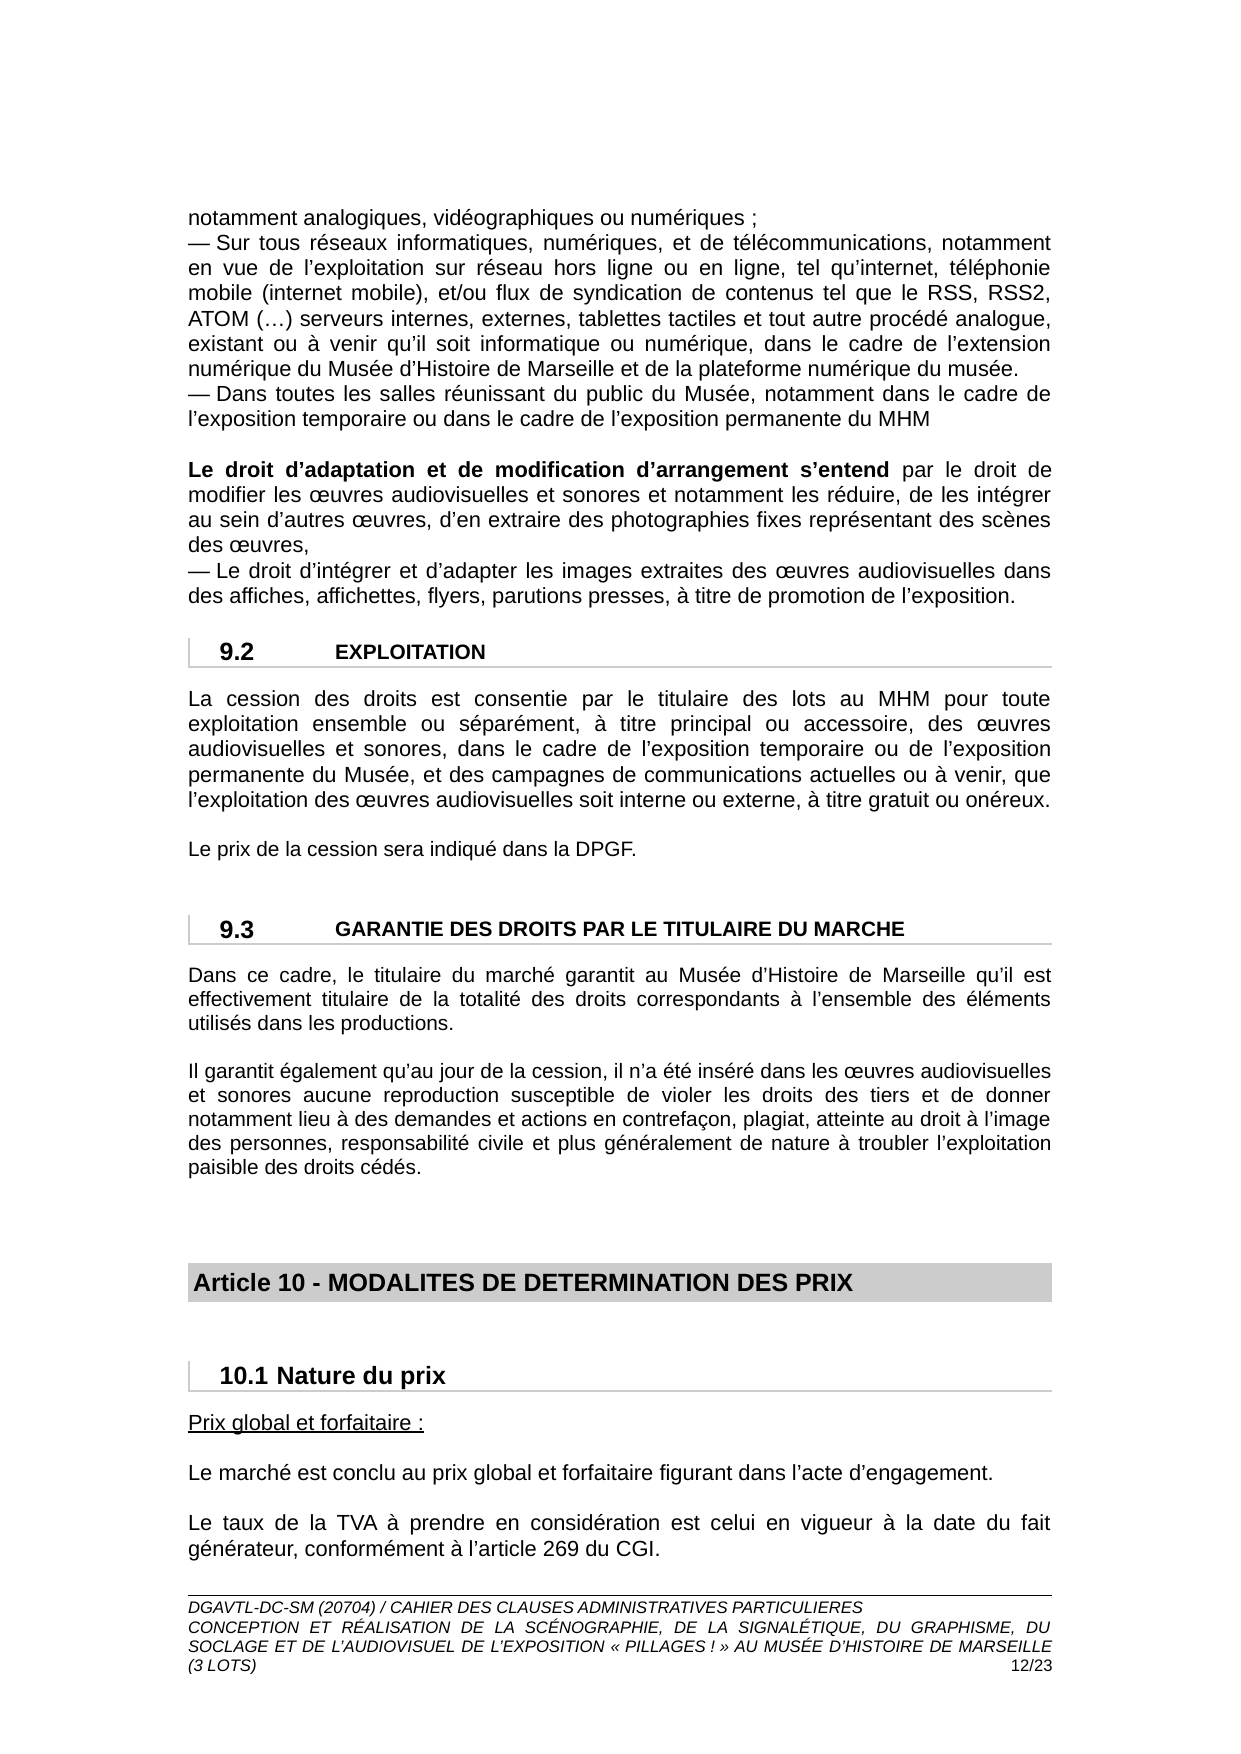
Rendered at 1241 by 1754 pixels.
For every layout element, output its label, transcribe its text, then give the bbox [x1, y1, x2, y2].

text — Le droit d’intégrer et d’adapter les images extraites des œuvres audiovisuelles dans des affiches, affichettes, flyers, parutions presses, à titre de promotion de l’exposition. [188, 557, 1052, 608]
text La cession des droits est consentie par le titulaire des lots au MHM pour toute exploitation ensemble ou séparément, à titre principal ou accessoire, des œuvres audiovisuelles et sonores, dans le cadre de l’exposition temporaire ou de l’exposition permanente du Musée, et des campagnes de communications actuelles ou à venir, que l’exploitation des œuvres audiovisuelles soit interne ou externe, à titre gratuit ou onéreux. [188, 686, 1052, 812]
subtitle EXPLOITATION [188, 637, 1052, 666]
subtitle MODALITES DE DETERMINATION DES PRIX [190, 1265, 1050, 1300]
text Le droit d’adaptation et de modification d’arrangement s’entend par le droit de modifier les œuvres audiovisuelles et sonores et notamment les réduire, de les intégrer au sein d’autres œuvres, d’en extraire des photographies fixes représentant des scènes des œuvres, [188, 457, 1052, 557]
text Dans ce cadre, le titulaire du marché garantit au Musée d’Histoire de Marseille qu’il est effectivement titulaire de la totalité des droits correspondants à l’ensemble des éléments utilisés dans les productions. [188, 963, 1052, 1035]
subtitle Nature du prix [190, 1361, 1052, 1390]
text Le marché est conclu au prix global et forfaitaire figurant dans l’acte d’engagement. [188, 1460, 1052, 1485]
text — Sur tous réseaux informatiques, numériques, et de télécommunications, notamment en vue de l’exploitation sur réseau hors ligne ou en ligne, tel qu’internet, téléphonie mobile (internet mobile), et/ou flux de syndication de contenus tel que le RSS, RSS2, ATOM (…) serveurs internes, externes, tablettes tactiles et tout autre procédé analogue, existant ou à venir qu’il soit informatique ou numérique, dans le cadre de l’extension numérique du Musée d’Histoire de Marseille et de la plateforme numérique du musée. [188, 230, 1052, 381]
text Le taux de la TVA à prendre en considération est celui en vigueur à la date du fait générateur, conformément à l’article 269 du CGI. [188, 1510, 1052, 1561]
text Il garantit également qu’au jour de la cession, il n’a été inséré dans les œuvres audiovisuelles et sonores aucune reproduction susceptible de violer les droits des tiers et de donner notamment lieu à des demandes et actions en contrefaçon, plagiat, atteinte au droit à l’image des personnes, responsabilité civile et plus généralement de nature à troubler l’exploitation paisible des droits cédés. [188, 1059, 1052, 1179]
text — Dans toutes les salles réunissant du public du Musée, notamment dans le cadre de l’exposition temporaire ou dans le cadre de l’exposition permanente du MHM [188, 381, 1052, 431]
subtitle GARANTIE DES DROITS PAR LE TITULAIRE DU MARCHE [188, 914, 1052, 943]
text notamment analogiques, vidéographiques ou numériques ; [188, 204, 1052, 230]
text Le prix de la cession sera indiqué dans la DPGF. [188, 837, 1052, 861]
text Prix global et forfaitaire : [188, 1409, 1052, 1435]
